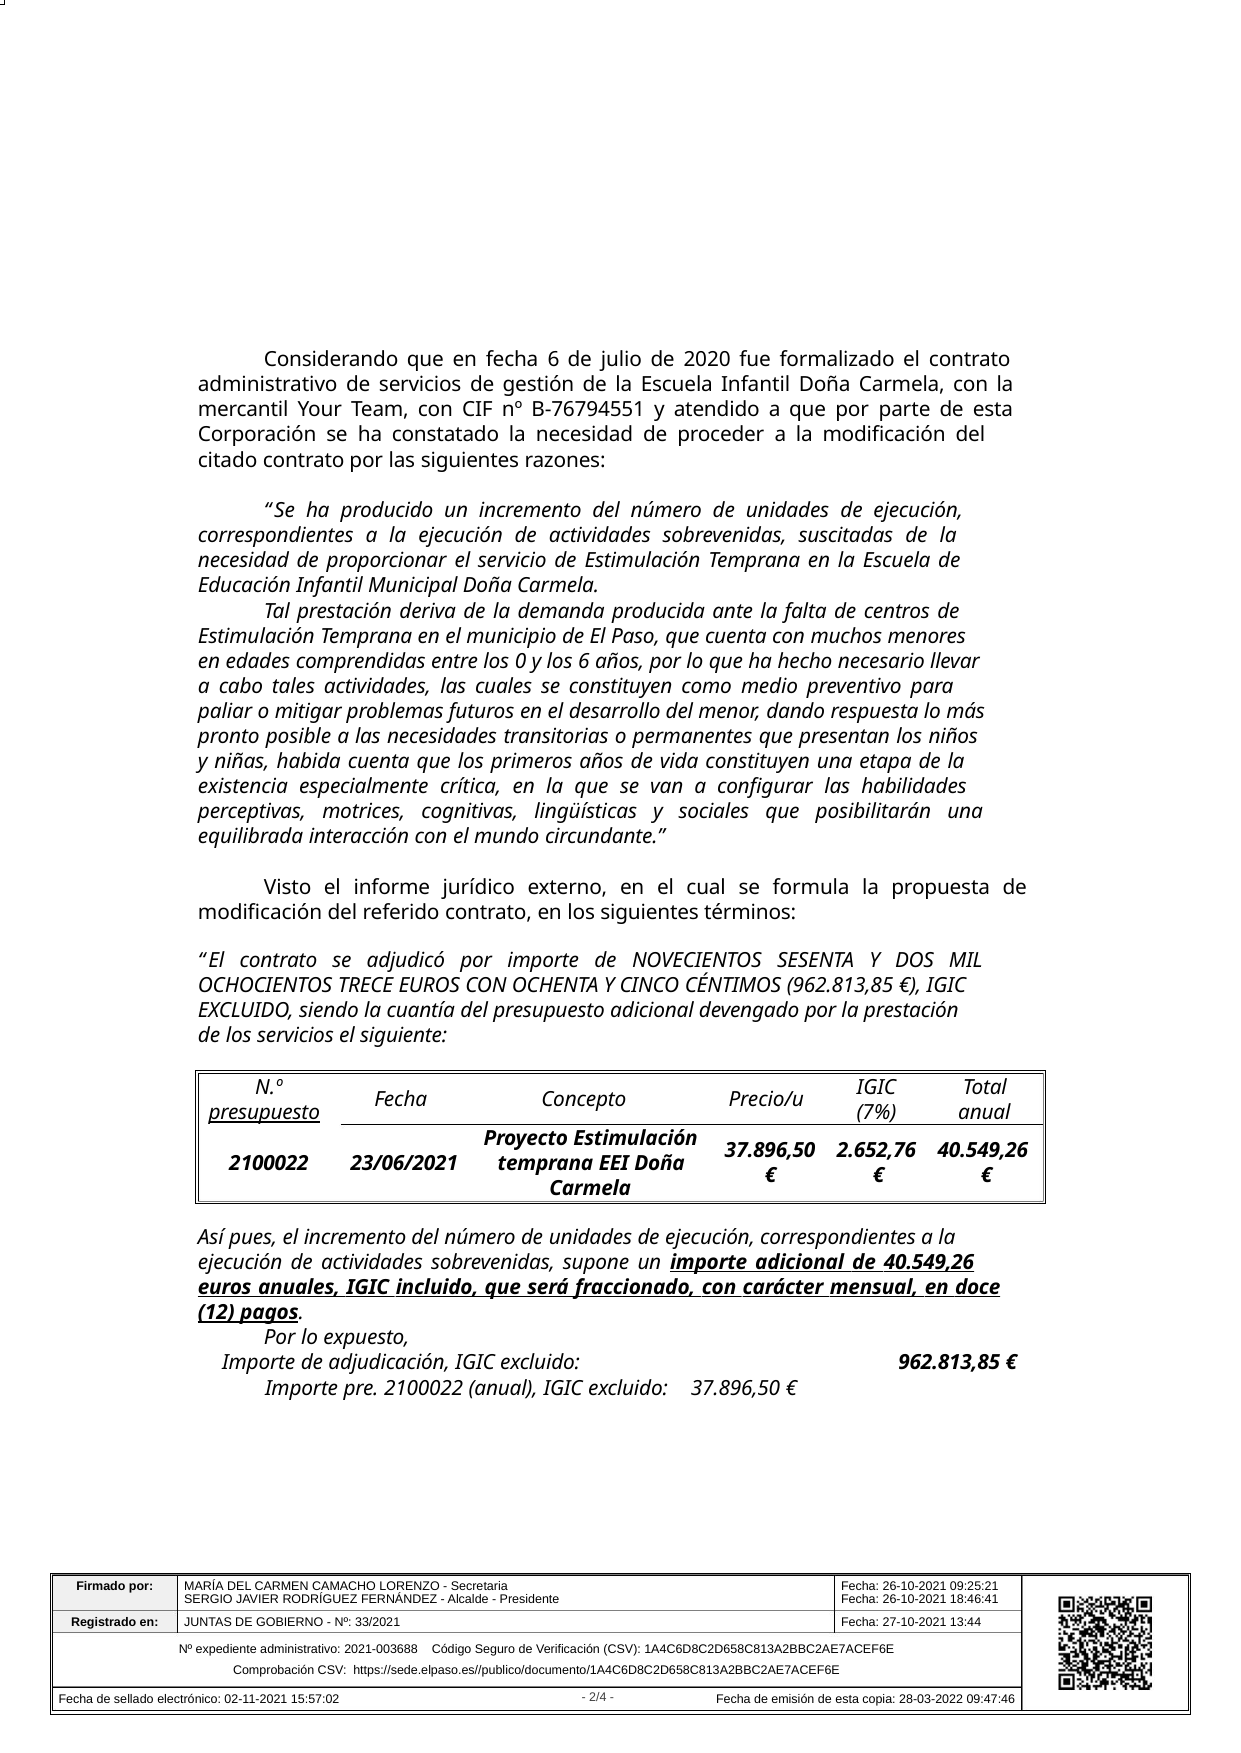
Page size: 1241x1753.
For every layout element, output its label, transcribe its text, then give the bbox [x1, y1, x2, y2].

text € [764, 1163, 801, 1188]
text Precio/u [728, 1087, 837, 1112]
text Educación Infantil Municipal Doña Carmela. [198, 573, 1068, 598]
text modificación del referido contrato, en los siguientes términos: [198, 900, 1067, 924]
text Registrado en: [71, 1615, 177, 1629]
text Nº expediente administrativo: 2021-003688 Código Seguro de Verificación (CSV): 1A4C6D8C2D658C813A2BBC2AE7ACEF6E [178, 1642, 920, 1656]
text Firmado por: [76, 1579, 172, 1593]
text Proyecto Estimulación [483, 1125, 727, 1150]
text JUNTAS DE GOBIERNO - Nº: 33/2021 [184, 1615, 426, 1629]
text Corporación se ha constatado la necesidad de proceder a la modificación del [198, 422, 1068, 447]
text Fecha: 26-10-2021 18:46:41 [841, 1593, 1022, 1607]
text Tal prestación deriva de la demanda producida ante la falta de centros de [264, 598, 1068, 623]
text anual [958, 1100, 1040, 1124]
text 2 [229, 1150, 241, 1175]
text SERGIO JAVIER RODRÍGUEZ FERNÁNDEZ - Alcalde - Presidente [184, 1593, 586, 1607]
text 100022 [241, 1150, 335, 1175]
text mercantil Your Team, con CIF nº B-76794551 y atendido a que por parte de esta [198, 397, 1068, 422]
picture [51, 1574, 1190, 1714]
text - 2/4 - [581, 1691, 633, 1705]
text euros anuales, IGIC incluido, que será fraccionado, con carácter mensual, en doce [198, 1274, 1068, 1299]
text Fecha [374, 1087, 462, 1112]
text Total [963, 1074, 1040, 1099]
text Comprobación CSV: https://sede.elpaso.es//publico/documento/1A4C6D8C2D658C813A2BBC2AE7ACEF6E [233, 1663, 920, 1677]
text Considerando que en fecha 6 de julio de 2020 fue formalizado el contrato [264, 347, 1068, 371]
text € [981, 1163, 1017, 1188]
text citado contrato por las siguientes razones: [198, 447, 1068, 472]
text El contrato se adjudicó por importe de NOVECIENTOS SESENTA Y DOS MIL [208, 948, 1067, 972]
text Así pues, el incremento del número de unidades de ejecución, correspondientes a la [198, 1224, 1068, 1249]
text Importe de adjudicación, IGIC excluido: [222, 1350, 648, 1375]
text “ [264, 498, 274, 522]
text 7.896,50 2.652,76 40.549,26 [736, 1138, 1057, 1163]
text “ [198, 948, 208, 972]
text Fecha de sellado electrónico: 02-11-2021 15:57:02 [58, 1692, 365, 1706]
text administrativo de servicios de gestión de la Escuela Infantil Doña Carmela, con la [198, 372, 1068, 397]
text 23/06/2021 [350, 1150, 487, 1175]
text MARÍA DEL CARMEN CAMACHO LORENZO - Secretaria [184, 1579, 586, 1593]
text paliar o mitigar problemas futuros en el desarrollo del menor, dando respuesta lo más [198, 699, 1068, 723]
text N.º [255, 1074, 308, 1099]
text a cabo tales actividades, las cuales se constituyen como medio preventivo para [198, 674, 1068, 698]
text Por lo expuesto, [264, 1325, 446, 1349]
text (7%) [856, 1100, 925, 1124]
text Carmela [549, 1176, 727, 1201]
text Importe pre. 2100022 (anual), IGIC excluido: 37.896,50 € [265, 1375, 858, 1400]
text necesidad de proporcionar el servicio de Estimulación Temprana en la Escuela de [198, 548, 1068, 572]
text correspondientes a la ejecución de actividades sobrevenidas, suscitadas de la [198, 523, 1068, 547]
text pronto posible a las necesidades transitorias o permanentes que presentan los niños [198, 724, 1068, 748]
text Visto el informe jurídico externo, en el cual se formula la propuesta de [264, 875, 1067, 899]
text equilibrada interacción con el mundo circundante.” [198, 824, 1068, 849]
text Estimulación Temprana en el municipio de El Paso, que cuenta con muchos menores [198, 623, 1068, 648]
text Concepto [541, 1087, 670, 1112]
text Fecha: 26-10-2021 09:25:21 [841, 1579, 1022, 1593]
text 962.813,85 € [898, 1349, 1044, 1375]
text en edades comprendidas entre los 0 y los 6 años, por lo que ha hecho necesario llevar [198, 649, 1068, 673]
text Fecha: 27-10-2021 13:44 [841, 1615, 1002, 1629]
text OCHOCIENTOS TRECE EUROS CON OCHENTA Y CINCO CÉNTIMOS (962.813,85 €), IGIC [198, 973, 1068, 998]
text EXCLUIDO, siendo la cuantía del presupuesto adicional devengado por la prestación [198, 998, 1068, 1023]
picture [196, 1071, 1045, 1203]
text € [873, 1163, 909, 1188]
text y niñas, habida cuenta que los primeros años de vida constituyen una etapa de la [198, 749, 1068, 773]
text existencia especialmente crítica, en la que se van a configurar las habilidades [198, 774, 1068, 798]
text ejecución de actividades sobrevenidas, supone un importe adicional de 40.549,26 [198, 1249, 1068, 1274]
text Se ha producido un incremento del número de unidades de ejecución, [274, 498, 1067, 522]
text 3 [724, 1138, 736, 1163]
text temprana EEI Doña [497, 1151, 727, 1176]
text (12) pagos. [198, 1299, 1068, 1324]
text de los servicios el siguiente: [198, 1023, 1068, 1048]
text IGIC [856, 1074, 925, 1099]
text presupuesto [208, 1099, 356, 1124]
text perceptivas, motrices, cognitivas, lingüísticas y sociales que posibilitarán una [198, 799, 1068, 823]
text Fecha de emisión de esta copia: 28-03-2022 09:47:46 [716, 1692, 1040, 1706]
